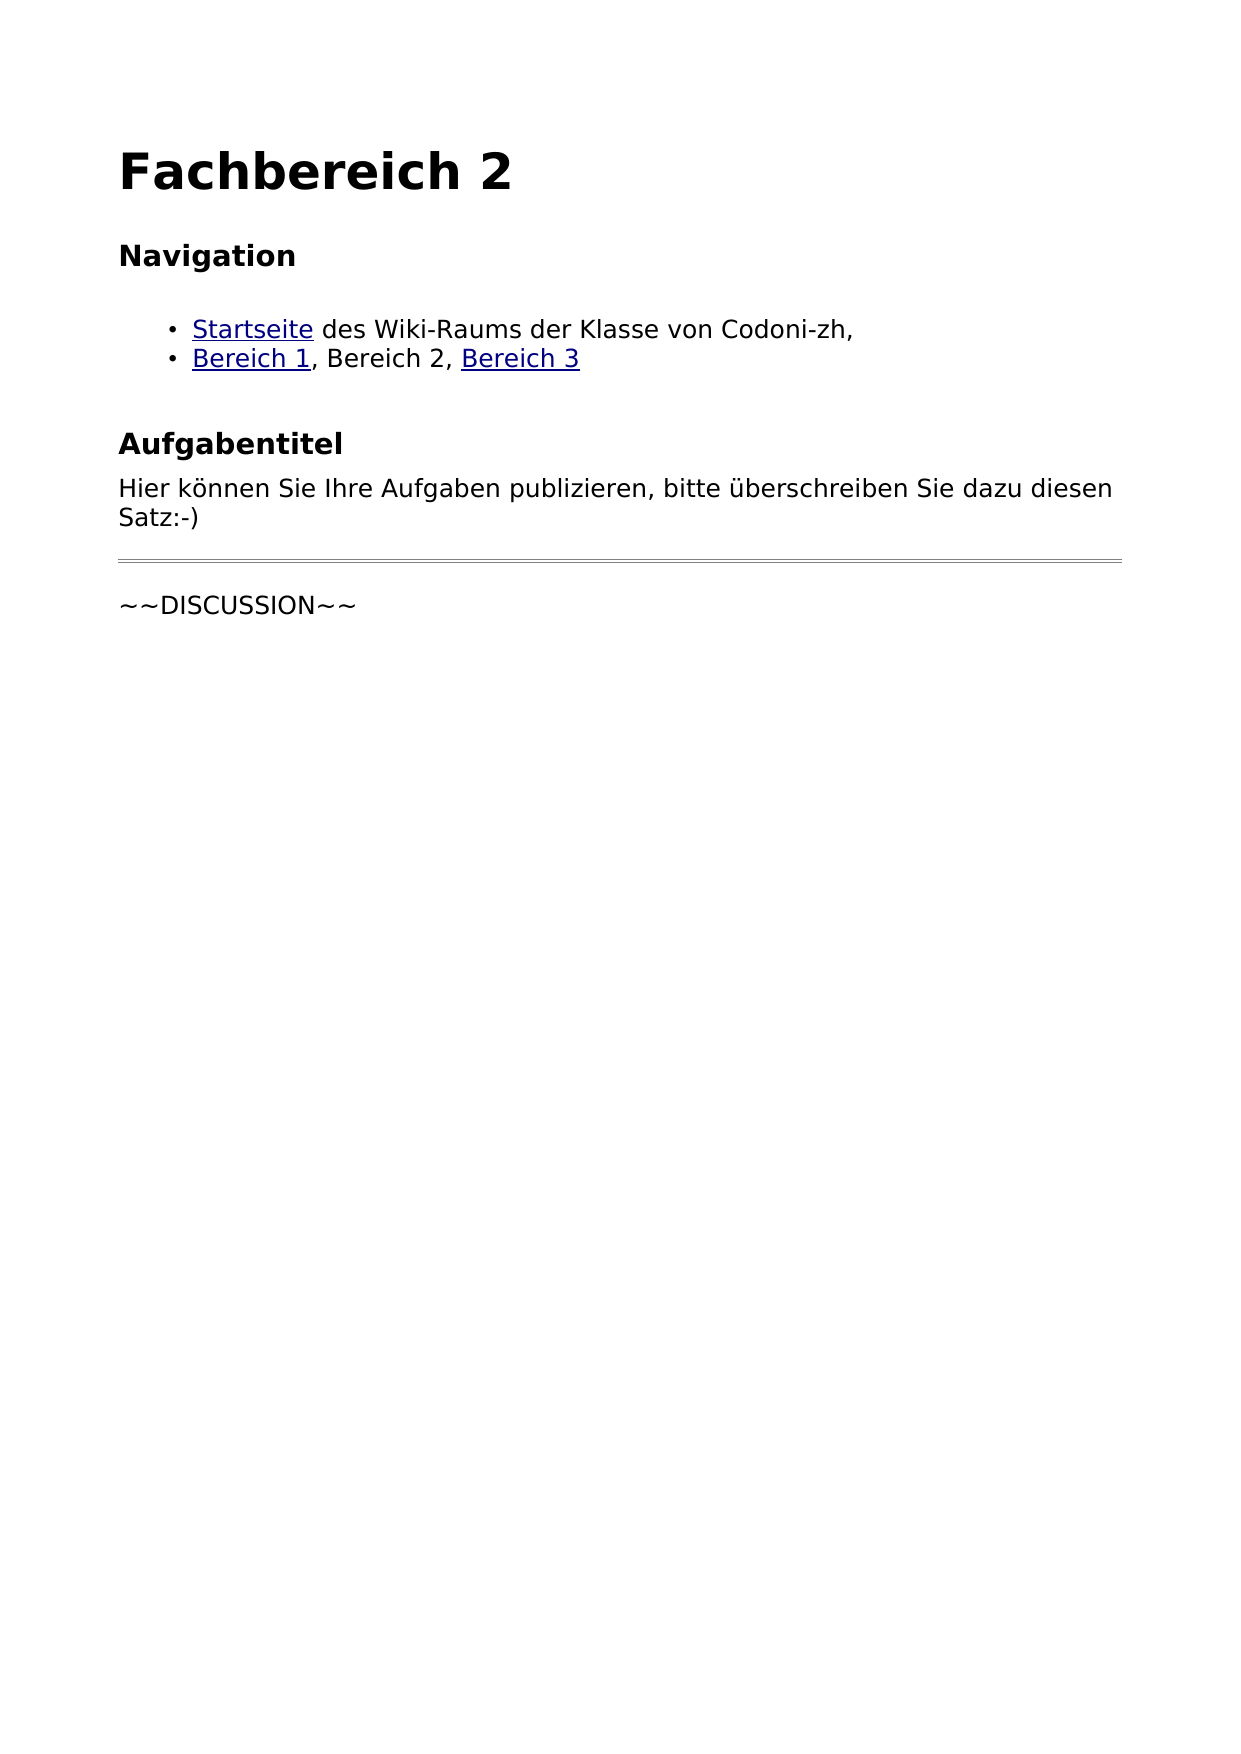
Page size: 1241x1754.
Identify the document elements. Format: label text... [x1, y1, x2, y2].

subtitle Aufgabentitel [118, 428, 1122, 462]
subtitle Fachbereich 2 [118, 143, 1122, 201]
subtitle Navigation [118, 239, 1122, 273]
list Startseite des Wiki-Raums der Klasse von Codoni-zh, [177, 315, 1122, 344]
list Bereich 1, Bereich 2, Bereich 3 [177, 344, 1122, 373]
text ~~DISCUSSION~~ [118, 591, 1122, 620]
text Hier können Sie Ihre Aufgaben publizieren, bitte überschreiben Sie dazu diesen Satz:-) [118, 474, 1122, 532]
